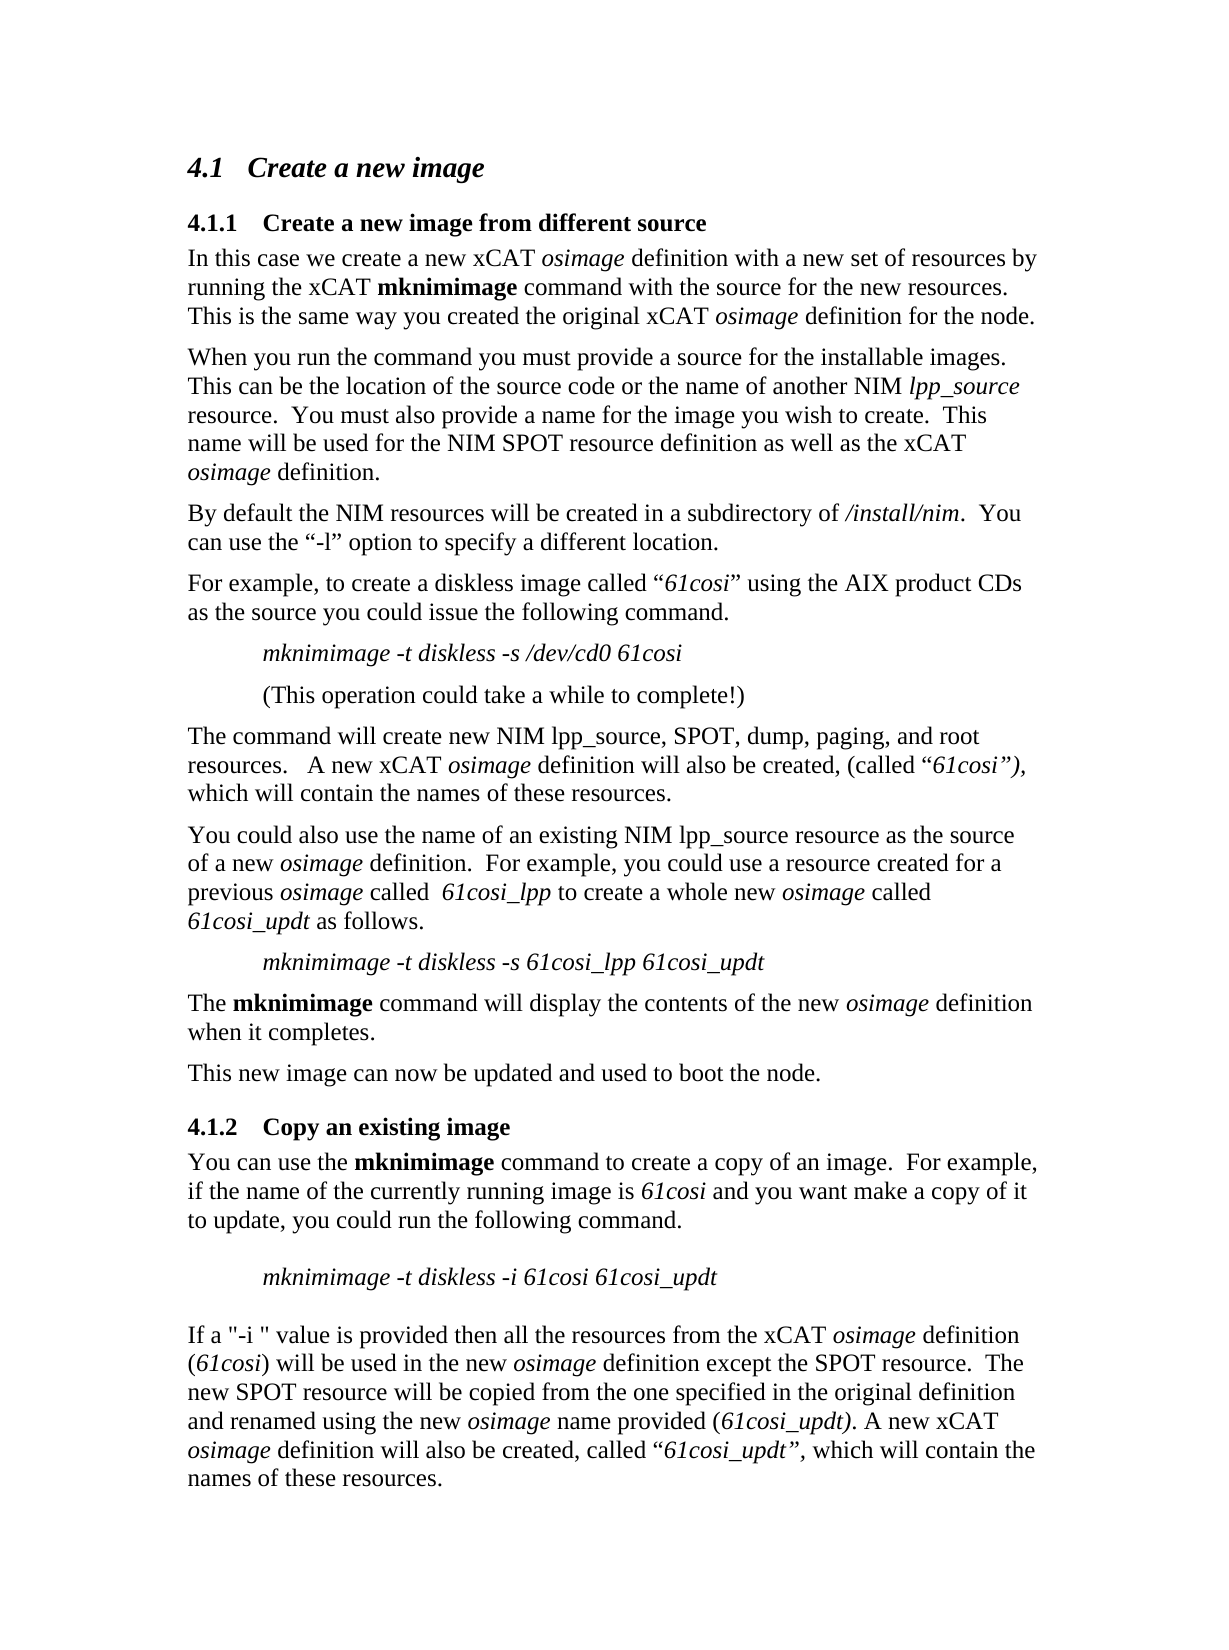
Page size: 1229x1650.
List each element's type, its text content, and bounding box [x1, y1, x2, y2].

text By default the NIM resources will be created in a subdirectory of /install/nim. You can use the “-l” option to specify a different location. [187, 498, 1041, 556]
list (This operation could take a while to complete!) [225, 680, 1041, 708]
list You could also use the name of an existing NIM lpp_source resource as the source of a new osimage definition. For example, you could use a resource created for a previous osimage called 61cosi_lpp to create a whole new osimage called 61cosi_updt as follows. [150, 820, 1041, 935]
text This new image can now be updated and used to boot the node. [187, 1058, 1041, 1087]
text mknimimage -t diskless -s /dev/cd0 61cosi [187, 638, 1041, 667]
text mknimimage -t diskless -s 61cosi_lpp 61cosi_updt [37, 947, 1041, 976]
subtitle Create a new image [187, 150, 1041, 183]
text When you run the command you must provide a source for the installable images. This can be the location of the source code or the name of another NIM lpp_source resource. You must also provide a name for the image you wish to create. This name will be used for the NIM SPOT resource definition as well as the xCAT osimage definition. [187, 342, 1041, 486]
text In this case we create a new xCAT osimage definition with a new set of resources by running the xCAT mknimimage command with the source for the new resources. This is the same way you created the original xCAT osimage definition for the node. [187, 243, 1041, 330]
subtitle Copy an existing image [187, 1112, 1041, 1141]
text You can use the mknimimage command to create a copy of an image. For example, if the name of the currently running image is 61cosi and you want make a copy of it to update, you could run the following command. [187, 1147, 1041, 1233]
text If a "-i " value is provided then all the resources from the xCAT osimage definition (61cosi) will be used in the new osimage definition except the SPOT resource. The new SPOT resource will be copied from the one specified in the original definition and renamed using the new osimage name provided (61cosi_updt). A new xCAT osimage definition will also be created, called “61cosi_updt”, which will contain the names of these resources. [187, 1320, 1041, 1492]
list The command will create new NIM lpp_source, SPOT, dump, paging, and root resources. A new xCAT osimage definition will also be created, (called “61cosi”), which will contain the names of these resources. [150, 721, 1041, 807]
text mknimimage -t diskless -i 61cosi 61cosi_updt [187, 1262, 1041, 1291]
text The mknimimage command will display the contents of the new osimage definition when it completes. [187, 988, 1041, 1046]
subtitle Create a new image from different source [187, 208, 1041, 237]
text For example, to create a diskless image called “61cosi” using the AIX product CDs as the source you could issue the following command. [187, 568, 1041, 626]
